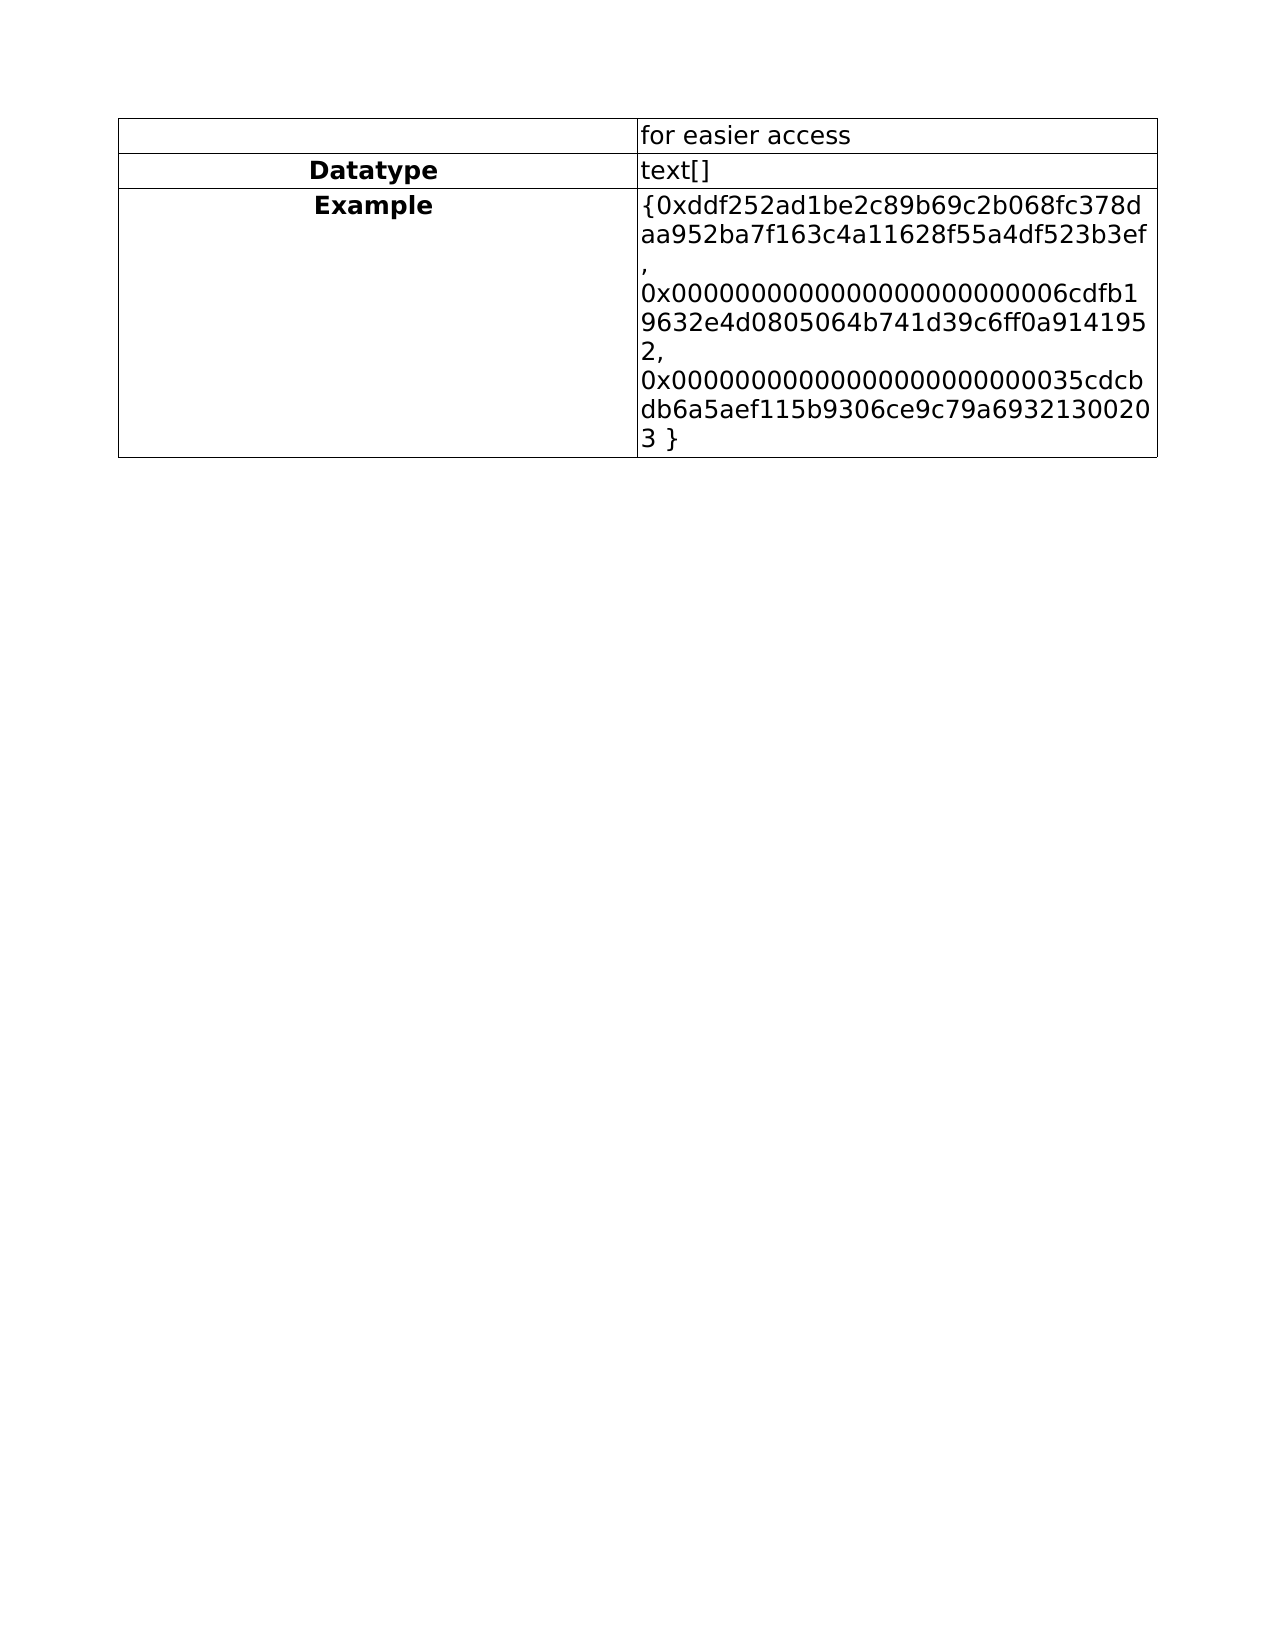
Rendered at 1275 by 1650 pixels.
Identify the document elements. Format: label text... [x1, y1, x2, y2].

table_cell text[] [638, 154, 1157, 188]
table_cell {0xddf252ad1be2c89b69c2b068fc378daa952ba7f163c4a11628f55a4df523b3ef, 0x0000000000000000000000006cdfb19632e4d0805064b741d39c6ff0a9141952, 0x00000000000000000000000035cdcbdb6a5aef115b9306ce9c79a69321300203 } [638, 189, 1157, 457]
table_cell Datatype [119, 154, 637, 188]
table_cell Example [119, 189, 637, 457]
table_header [119, 119, 637, 153]
table_header for easier access [638, 119, 1157, 153]
